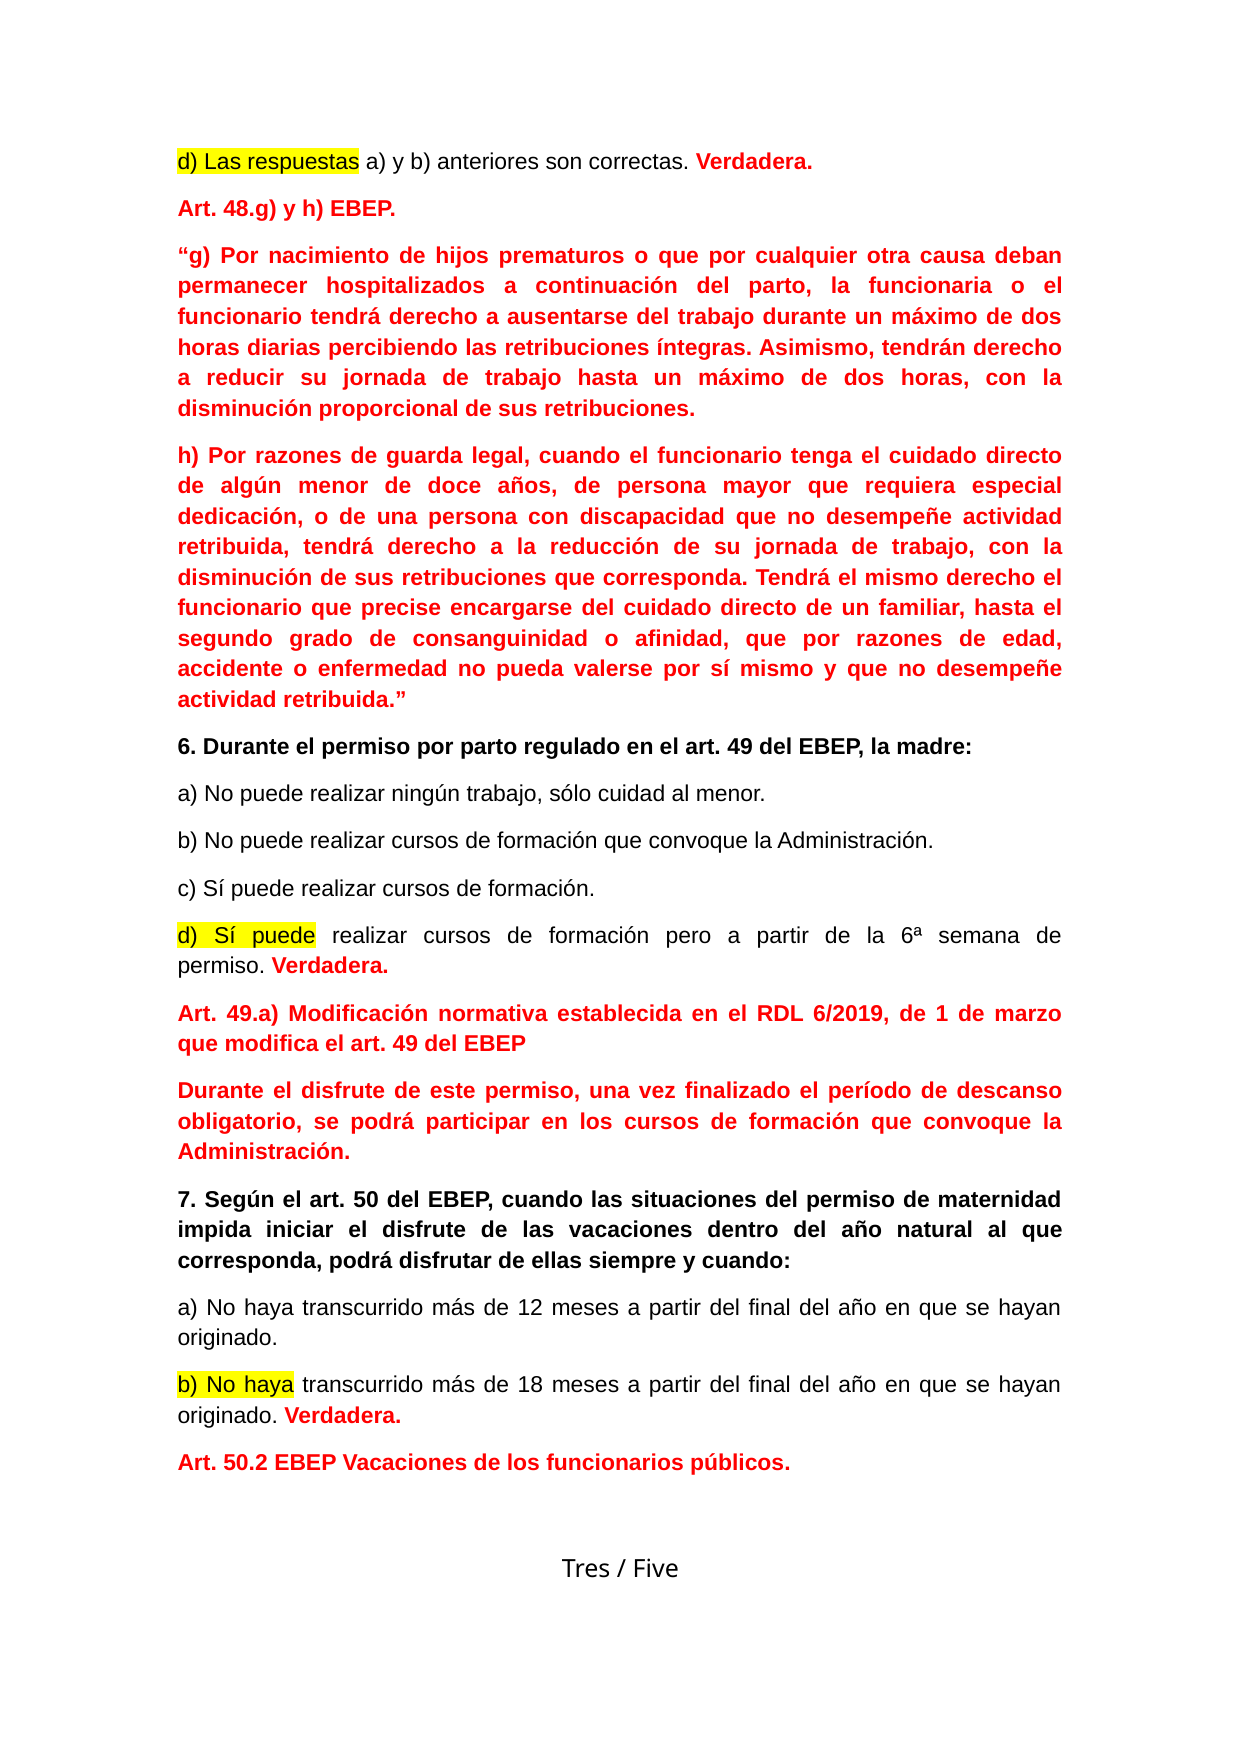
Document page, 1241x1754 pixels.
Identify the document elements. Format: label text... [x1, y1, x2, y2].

text d) Las respuestas a) y b) anteriores son correctas. Verdadera. [177, 148, 1063, 174]
text Art. 48.g) y h) EBEP. [177, 195, 1063, 221]
text Durante el disfrute de este permiso, una vez finalizado el período de descanso obligatorio, se podrá participar en los cursos de formación que convoque la Administración. [177, 1077, 1063, 1165]
text 7. Según el art. 50 del EBEP, cuando las situaciones del permiso de maternidad impida iniciar el disfrute de las vacaciones dentro del año natural al que corresponda, podrá disfrutar de ellas siempre y cuando: [177, 1186, 1063, 1273]
text Art. 50.2 EBEP Vacaciones de los funcionarios públicos. [177, 1449, 1063, 1476]
text “g) Por nacimiento de hijos prematuros o que por cualquier otra causa deban permanecer hospitalizados a continuación del parto, la funcionaria o el funcionario tendrá derecho a ausentarse del trabajo durante un máximo de dos horas diarias percibiendo las retribuciones íntegras. Asimismo, tendrán derecho a reducir su jornada de trabajo hasta un máximo de dos horas, con la disminución proporcional de sus retribuciones. [177, 242, 1063, 421]
text a) No haya transcurrido más de 12 meses a partir del final del año en que se hayan originado. [177, 1294, 1063, 1351]
text 6. Durante el permiso por parto regulado en el art. 49 del EBEP, la madre: [177, 733, 1063, 759]
text h) Por razones de guarda legal, cuando el funcionario tenga el cuidado directo de algún menor de doce años, de persona mayor que requiera especial dedicación, o de una persona con discapacidad que no desempeñe actividad retribuida, tendrá derecho a la reducción de su jornada de trabajo, con la disminución de sus retribuciones que corresponda. Tendrá el mismo derecho el funcionario que precise encargarse del cuidado directo de un familiar, hasta el segundo grado de consanguinidad o afinidad, que por razones de edad, accidente o enfermedad no pueda valerse por sí mismo y que no desempeñe actividad retribuida.” [177, 442, 1063, 712]
text c) Sí puede realizar cursos de formación. [177, 875, 1063, 901]
text d) Sí puede realizar cursos de formación pero a partir de la 6ª semana de permiso. Verdadera. [177, 922, 1063, 979]
text b) No haya transcurrido más de 18 meses a partir del final del año en que se hayan originado. Verdadera. [177, 1371, 1063, 1428]
text a) No puede realizar ningún trabajo, sólo cuidad al menor. [177, 780, 1063, 807]
text b) No puede realizar cursos de formación que convoque la Administración. [177, 827, 1063, 854]
text Art. 49.a) Modificación normativa establecida en el RDL 6/2019, de 1 de marzo que modifica el art. 49 del EBEP [177, 999, 1063, 1056]
